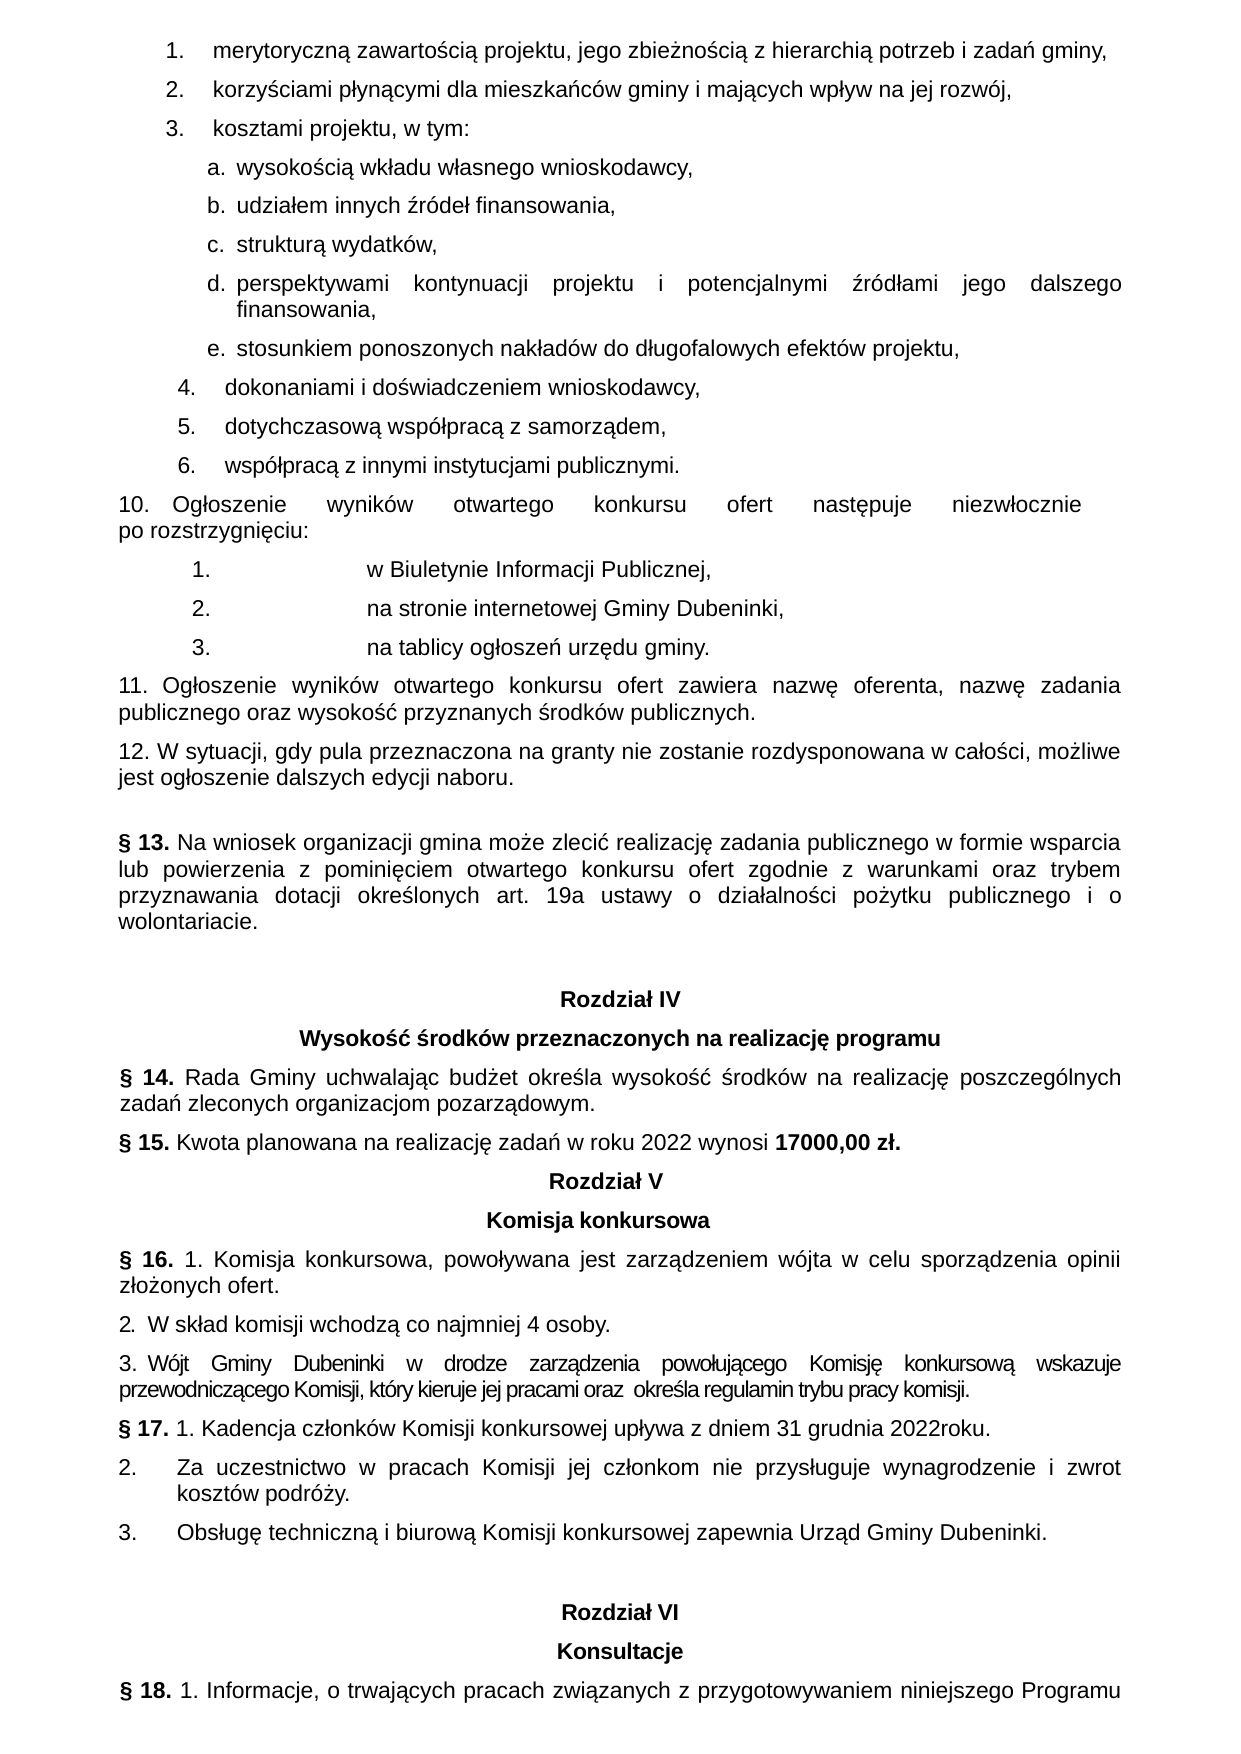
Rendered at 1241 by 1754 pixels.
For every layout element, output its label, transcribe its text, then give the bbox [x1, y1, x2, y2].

list dokonaniami i doświadczeniem wnioskodawcy, [177, 374, 1122, 401]
text Konsultacje [118, 1638, 1122, 1664]
list Wójt Gminy Dubeninki w drodze zarządzenia powołującego Komisję konkursową wskazuje przewodniczącego Komisji, który kieruje jej pracami oraz określa regulamin trybu pracy komisji. [119, 1349, 1122, 1402]
text 2. W skład komisji wchodzą co najmniej 4 osoby. [119, 1311, 1122, 1337]
text § 13. Na wniosek organizacji gmina może zlecić realizację zadania publicznego w formie wsparcia lub powierzenia z pominięciem otwartego konkursu ofert zgodnie z warunkami oraz trybem przyznawania dotacji określonych art. 19a ustawy o działalności pożytku publicznego i o wolontariacie. [118, 829, 1122, 935]
list na tablicy ogłoszeń urzędu gminy. [192, 634, 1122, 660]
text Rozdział V [486, 1168, 798, 1194]
list strukturą wydatków, [207, 231, 1122, 258]
text § 17. 1. Kadencja członków Komisji konkursowej upływa z dniem 31 grudnia 2022roku. [118, 1415, 1121, 1441]
text Komisja konkursowa [486, 1207, 798, 1233]
list korzyściami płynącymi dla mieszkańców gminy i mających wpływ na jej rozwój, [165, 76, 1122, 102]
list kosztami projektu, w tym: [165, 115, 1122, 141]
subtitle Rozdział VI [118, 1599, 1122, 1625]
list w Biuletynie Informacji Publicznej, [192, 556, 1122, 582]
list merytoryczną zawartością projektu, jego zbieżnością z hierarchią potrzeb i zadań gminy, [165, 37, 1122, 63]
text 12. W sytuacji, gdy pula przeznaczona na granty nie zostanie rozdysponowana w całości, możliwe jest ogłoszenie dalszych edycji naboru. [118, 738, 1122, 790]
list dotychczasową współpracą z samorządem, [177, 413, 1122, 439]
list współpracą z innymi instytucjami publicznymi. [177, 452, 1122, 478]
list Za uczestnictwo w pracach Komisji jej członkom nie przysługuje wynagrodzenie i zwrot kosztów podróży. [118, 1454, 1122, 1506]
text Wysokość środków przeznaczonych na realizację programu [118, 1025, 1122, 1051]
text § 18. 1. Informacje, o trwających pracach związanych z przygotowywaniem niniejszego Programu [119, 1677, 1121, 1703]
text 10. Ogłoszenie wyników otwartego konkursu ofert następuje niezwłocznie po rozstrzygnięciu: [118, 491, 1122, 543]
text § 16. 1. Komisja konkursowa, powoływana jest zarządzeniem wójta w celu sporządzenia opinii złożonych ofert. [119, 1246, 1121, 1298]
text § 14. Rada Gminy uchwalając budżet określa wysokość środków na realizację poszczególnych zadań zleconych organizacjom pozarządowym. [119, 1064, 1121, 1116]
list stosunkiem ponoszonych nakładów do długofalowych efektów projektu, [207, 335, 1122, 362]
text Rozdział IV [118, 986, 1122, 1012]
list na stronie internetowej Gminy Dubeninki, [192, 595, 1122, 621]
list udziałem innych źródeł finansowania, [207, 192, 1122, 219]
list wysokością wkładu własnego wnioskodawcy, [207, 153, 1122, 180]
text 11. Ogłoszenie wyników otwartego konkursu ofert zawiera nazwę oferenta, nazwę zadania publicznego oraz wysokość przyznanych środków publicznych. [118, 672, 1122, 725]
list Obsługę techniczną i biurową Komisji konkursowej zapewnia Urząd Gminy Dubeninki. [118, 1519, 1122, 1545]
list perspektywami kontynuacji projektu i potencjalnymi źródłami jego dalszego finansowania, [207, 270, 1122, 323]
text § 15. Kwota planowana na realizację zadań w roku 2022 wynosi 17000,00 zł. [119, 1129, 1122, 1155]
